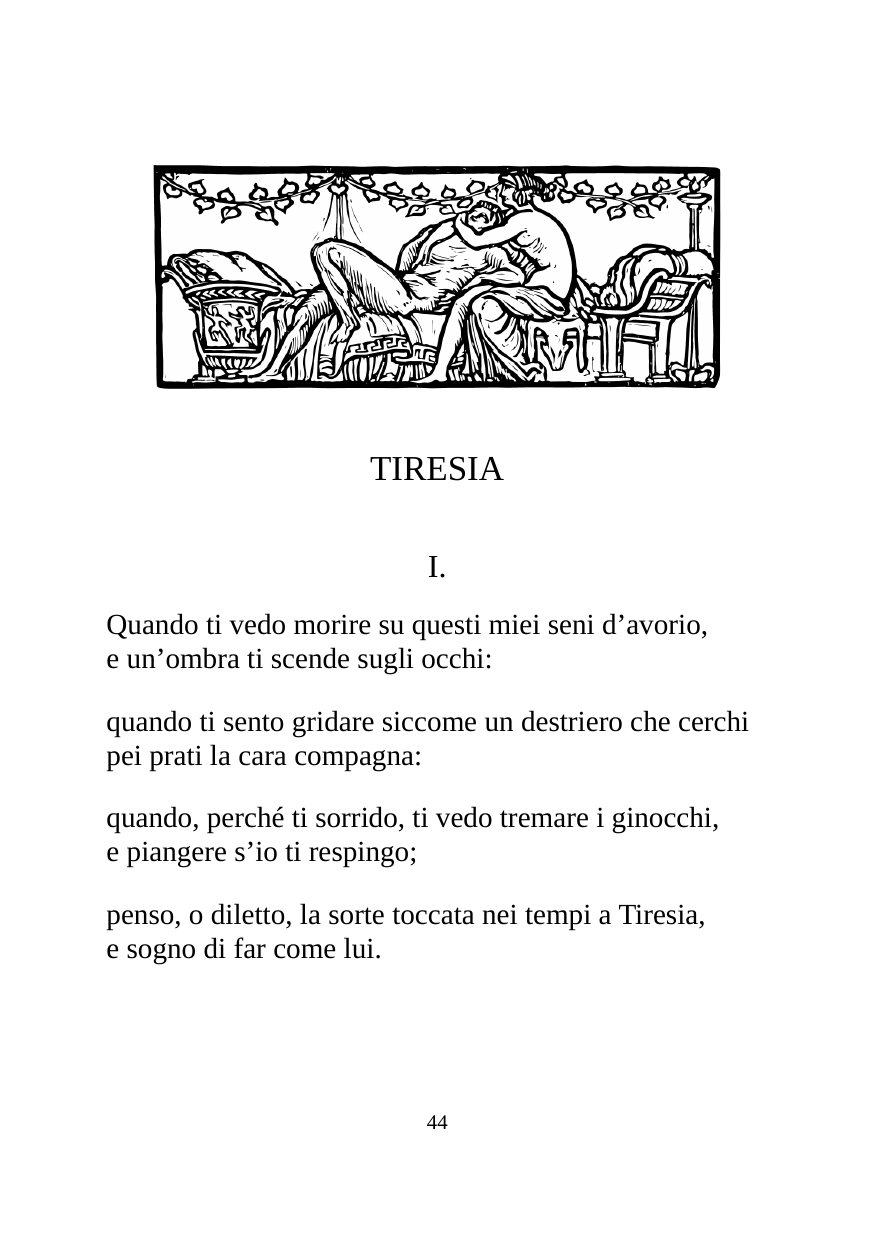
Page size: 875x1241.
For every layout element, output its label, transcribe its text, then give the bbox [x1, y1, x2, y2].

subtitle TIRESIA [106, 448, 768, 488]
picture [153, 165, 721, 389]
subtitle I. [106, 547, 768, 584]
text penso, o diletto, la sorte toccata nei tempi a Tiresia, e sogno di far come lui. [106, 897, 768, 964]
text quando, perché ti sorrido, ti vedo tremare i ginocchi, e piangere s’io ti respingo; [106, 801, 768, 868]
text quando ti sento gridare siccome un destriero che cerchi pei prati la cara compagna: [106, 704, 768, 771]
text Quando ti vedo morire su questi miei seni d’avorio, e un’ombra ti scende sugli occhi: [106, 607, 768, 674]
